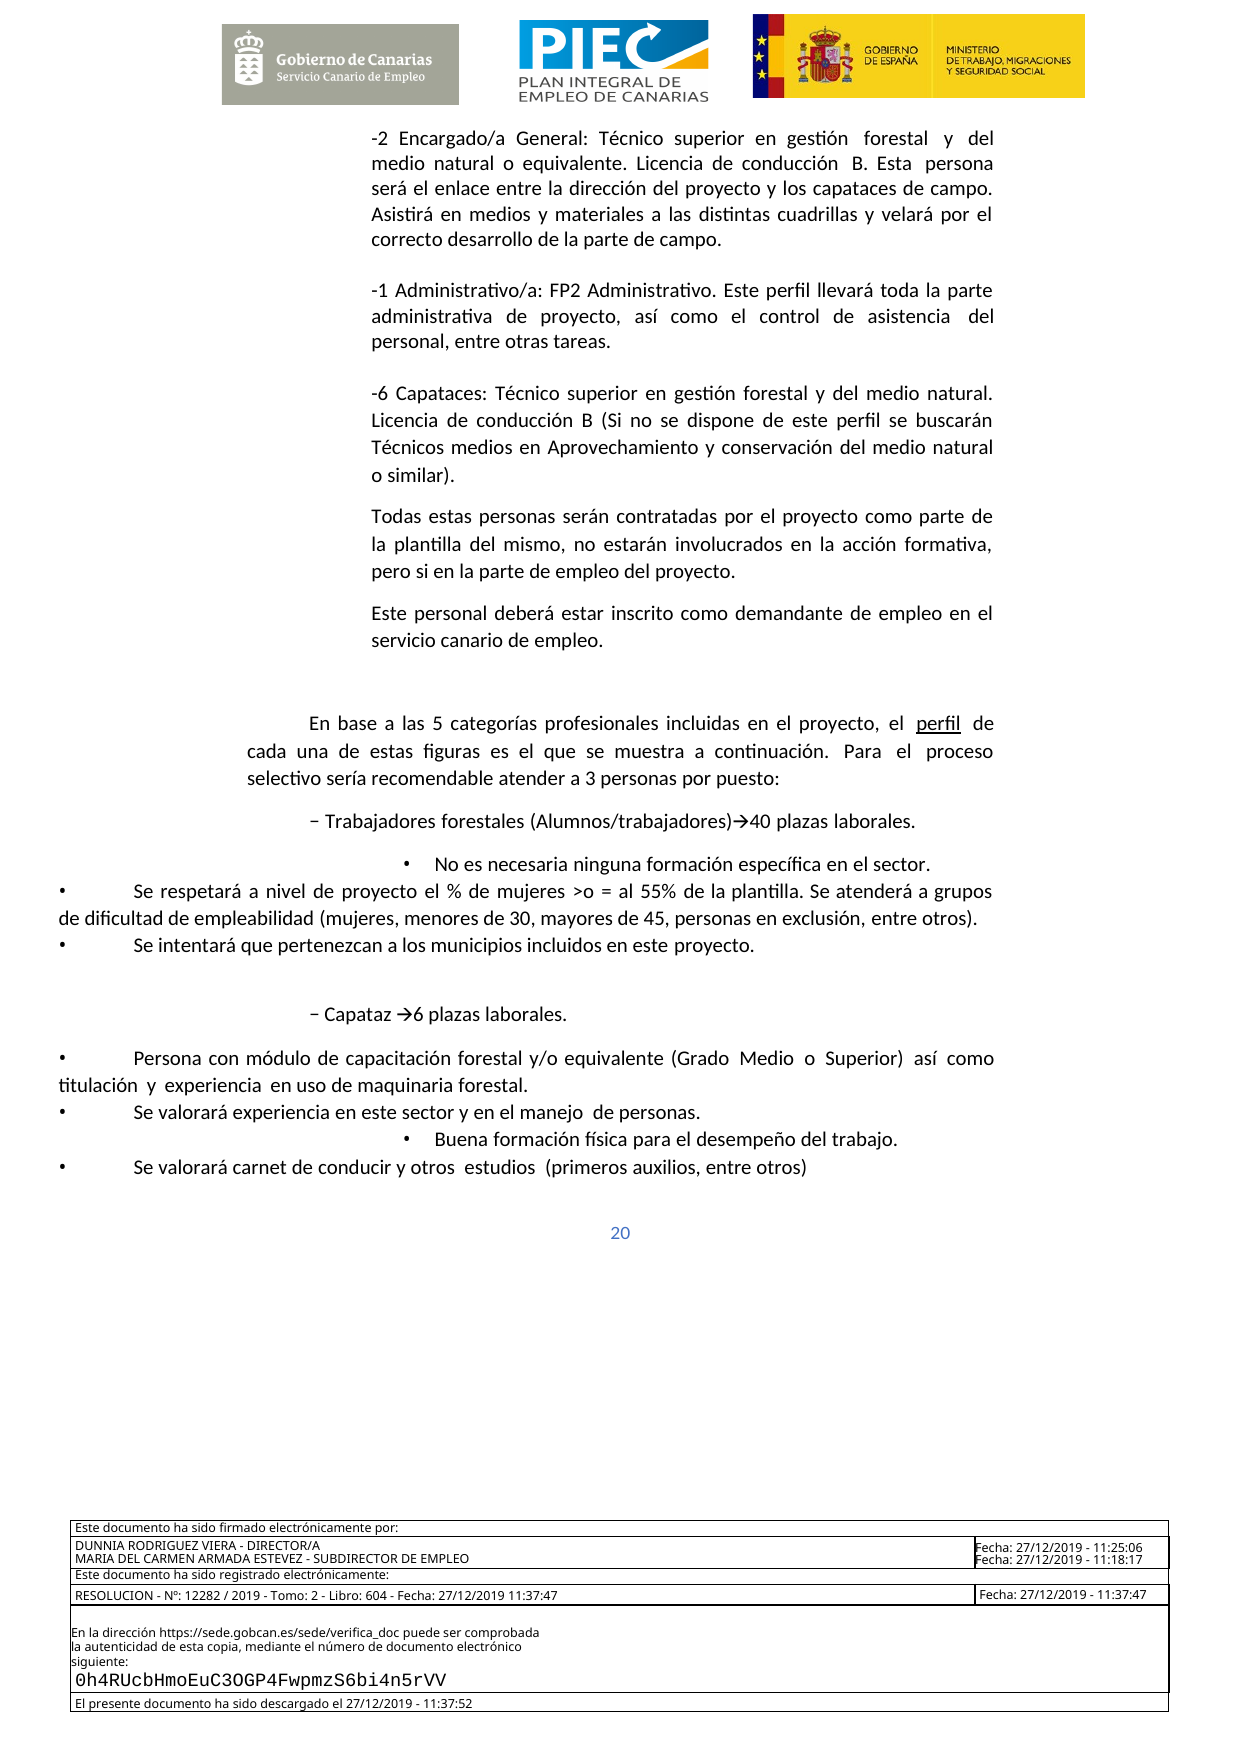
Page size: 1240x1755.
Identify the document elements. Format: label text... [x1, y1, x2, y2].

list Se intentará que pertenezcan a los municipios incluidos en este proyecto. [58, 930, 994, 959]
text − Trabajadores forestales (Alumnos/trabajadores)🡪40 plazas laborales. [309, 806, 1181, 834]
text -6 Capataces: Técnico superior en gestión forestal y del medio natural. Licencia de conducción B (Si no se dispone de este perfil se buscarán Técnicos medios en Aprovechamiento y conservación del medio natural o similar). [371, 380, 994, 487]
list No es necesaria ninguna formación específica en el sector. [403, 850, 1181, 877]
text Este personal deberá estar inscrito como demandante de empleo en el servicio canario de empleo. [371, 600, 994, 653]
text -1 Administrativo/a: FP2 Administrativo. Este perfil llevará toda la parte administrativa de proyecto, así como el control de asistencia del personal, entre otras tareas. [371, 278, 994, 354]
list Se valorará carnet de conducir y otros estudios (primeros auxilios, entre otros) [58, 1152, 993, 1180]
list Persona con módulo de capacitación forestal y/o equivalente (Grado Medio o Superior) así como titulación y experiencia en uso de maquinaria forestal. [58, 1043, 994, 1097]
list Buena formación física para el desempeño del trabajo. [403, 1126, 1181, 1152]
text − Capataz 🡪6 plazas laborales. [309, 999, 1181, 1028]
text Todas estas personas serán contratadas por el proyecto como parte de la plantilla del mismo, no estarán involucrados en la acción formativa, pero si en la parte de empleo del proyecto. [371, 504, 993, 584]
text -2 Encargado/a General: Técnico superior en gestión forestal y del medio natural o equivalente. Licencia de conducción B. Esta persona será el enlace entre la dirección del proyecto y los capataces de campo. Asistirá en medios y materiales a las distintas cuadrillas y velará por el correcto desarrollo de la parte de campo. [371, 125, 994, 252]
text En base a las 5 categorías profesionales incluidas en el proyecto, el perfil de cada una de estas figuras es el que se muestra a continuación. Para el proceso selectivo sería recomendable atender a 3 personas por puesto: [247, 711, 994, 791]
subtitle 20 [305, 1221, 936, 1244]
list Se valorará experiencia en este sector y en el manejo de personas. [58, 1097, 994, 1126]
list Se respetará a nivel de proyecto el % de mujeres >o = al 55% de la plantilla. Se atenderá a grupos de dificultad de empleabilidad (mujeres, menores de 30, mayores de 45, personas en exclusión, entre otros). [58, 877, 994, 930]
